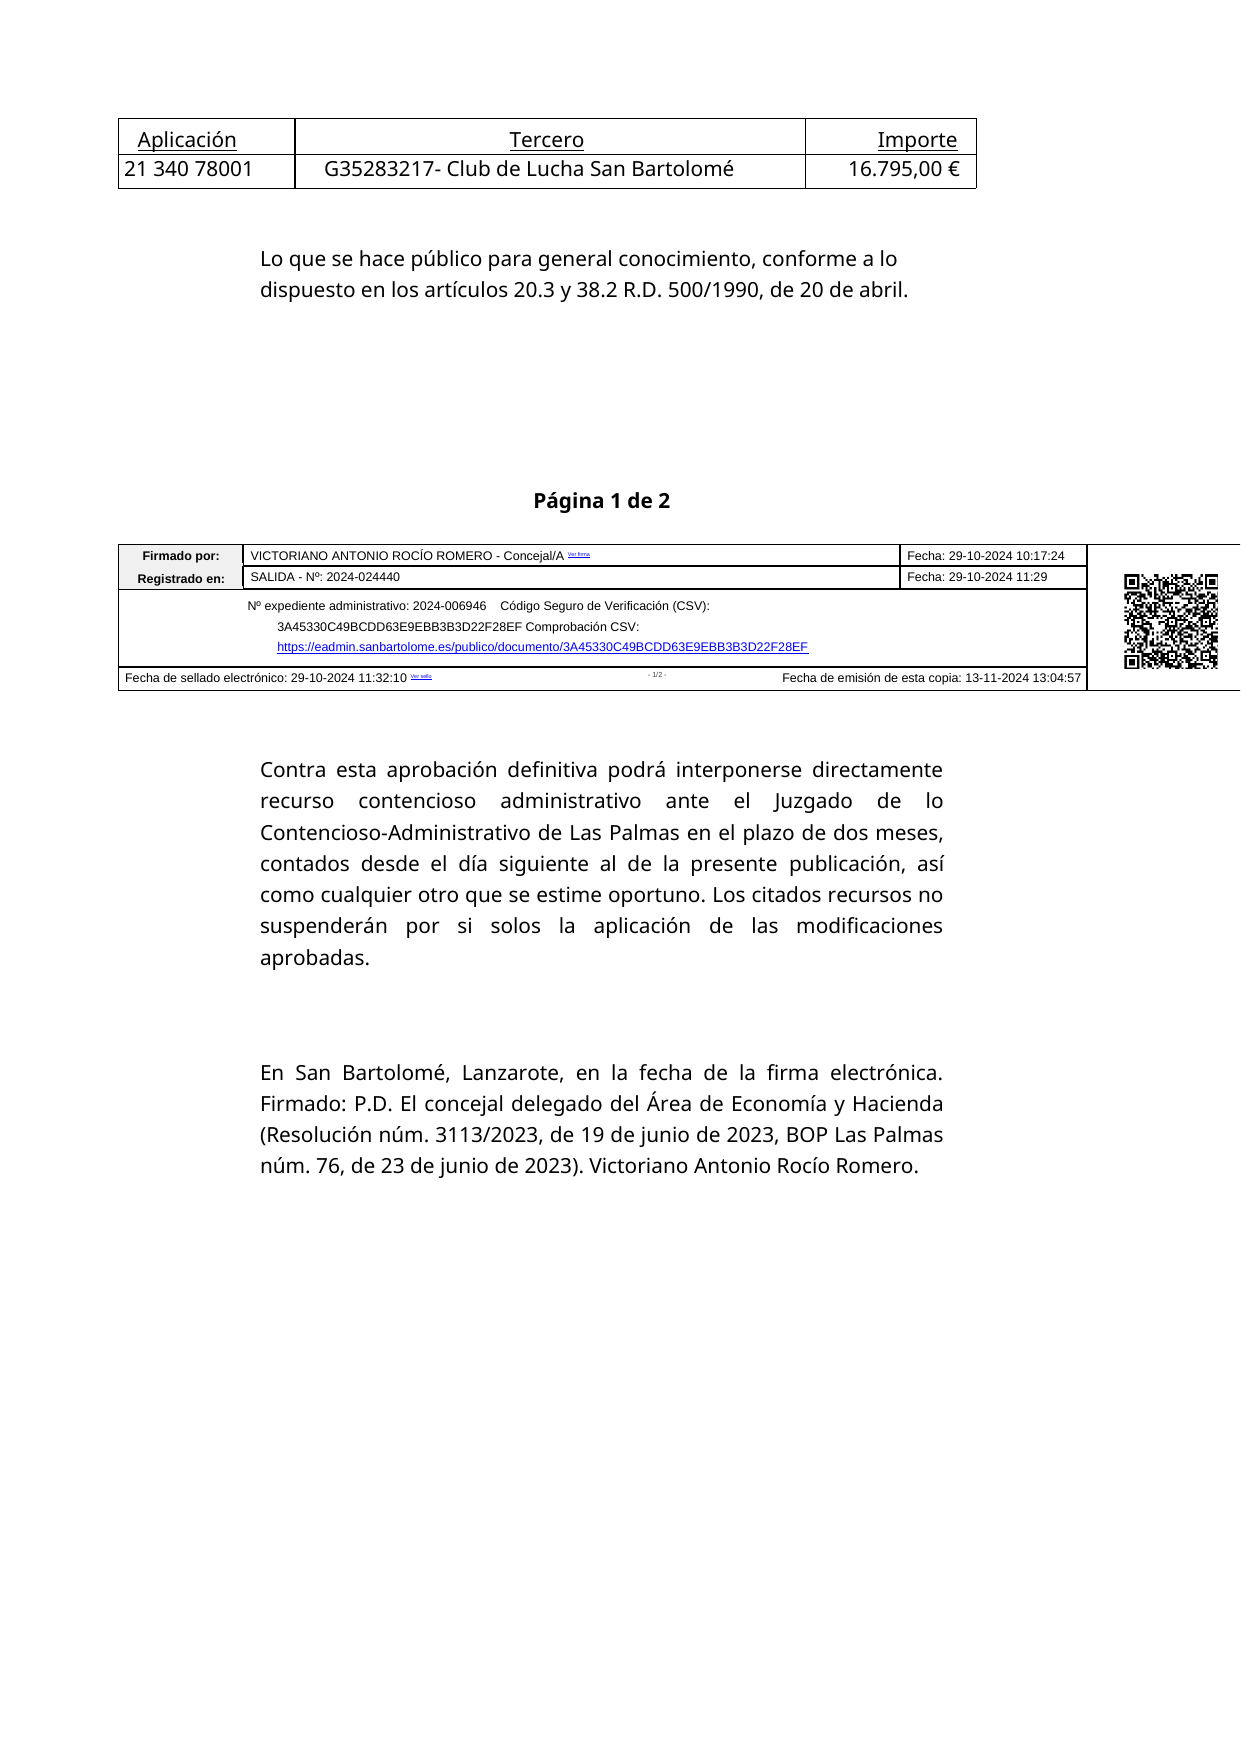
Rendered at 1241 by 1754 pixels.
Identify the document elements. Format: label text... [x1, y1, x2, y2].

table_cell G35283217- Club de Lucha San Bartolomé [296, 155, 805, 188]
table_header Tercero [296, 119, 805, 154]
text Contra esta aprobación definitiva podrá interponerse directamente recurso contencioso administrativo ante el Juzgado de lo Contencioso-Administrativo de Las Palmas en el plazo de dos meses, contados desde el día siguiente al de la presente publicación, así como cualquier otro que se estime oportuno. Los citados recursos no suspenderán por si solos la aplicación de las modificaciones aprobadas. [260, 755, 944, 971]
table_cell SALIDA - Nº: 2024-024440 [244, 567, 899, 588]
text En San Bartolomé, Lanzarote, en la fecha de la firma electrónica. Firmado: P.D. El concejal delegado del Área de Economía y Hacienda (Resolución núm. 3113/2023, de 19 de junio de 2023, BOP Las Palmas núm. 76, de 23 de junio de 2023). Victoriano Antonio Rocío Romero. [260, 1058, 944, 1180]
table_header Firmado por: [119, 545, 242, 563]
table_header Aplicación [119, 119, 294, 154]
table_header VICTORIANO ANTONIO ROCÍO ROMERO - Concejal/A Ver firma [244, 545, 899, 565]
table_header Fecha: 29-10-2024 10:17:24 [901, 545, 1086, 565]
table_header [1088, 545, 1240, 690]
text Página 1 de 2 [270, 487, 933, 515]
text Lo que se hace público para general conocimiento, conforme a lo dispuesto en los artículos 20.3 y 38.2 R.D. 500/1990, de 20 de abril. [260, 244, 943, 304]
table_header Importe [806, 119, 976, 154]
table_cell Fecha: 29-10-2024 11:29 [901, 567, 1086, 588]
table_cell 21 340 78001 [119, 155, 294, 188]
table_cell Nº expediente administrativo: 2024-006946 Código Seguro de Verificación (CSV): 3A45330C49BCDD63E9EBB3B3D22F28EF Comprobación CSV: https://eadmin.sanbartolome.es/publico/documento/3A45330C49BCDD63E9EBB3B3D22F28EF [119, 590, 1086, 666]
table_cell Registrado en: [119, 569, 242, 586]
table_cell Fecha de sellado electrónico: 29-10-2024 11:32:10 Ver sello - 1/2 - Fecha de emisión de esta copia: 13-11-2024 13:04:57 [119, 668, 1086, 690]
table_cell 16.795,00 € [806, 155, 976, 188]
